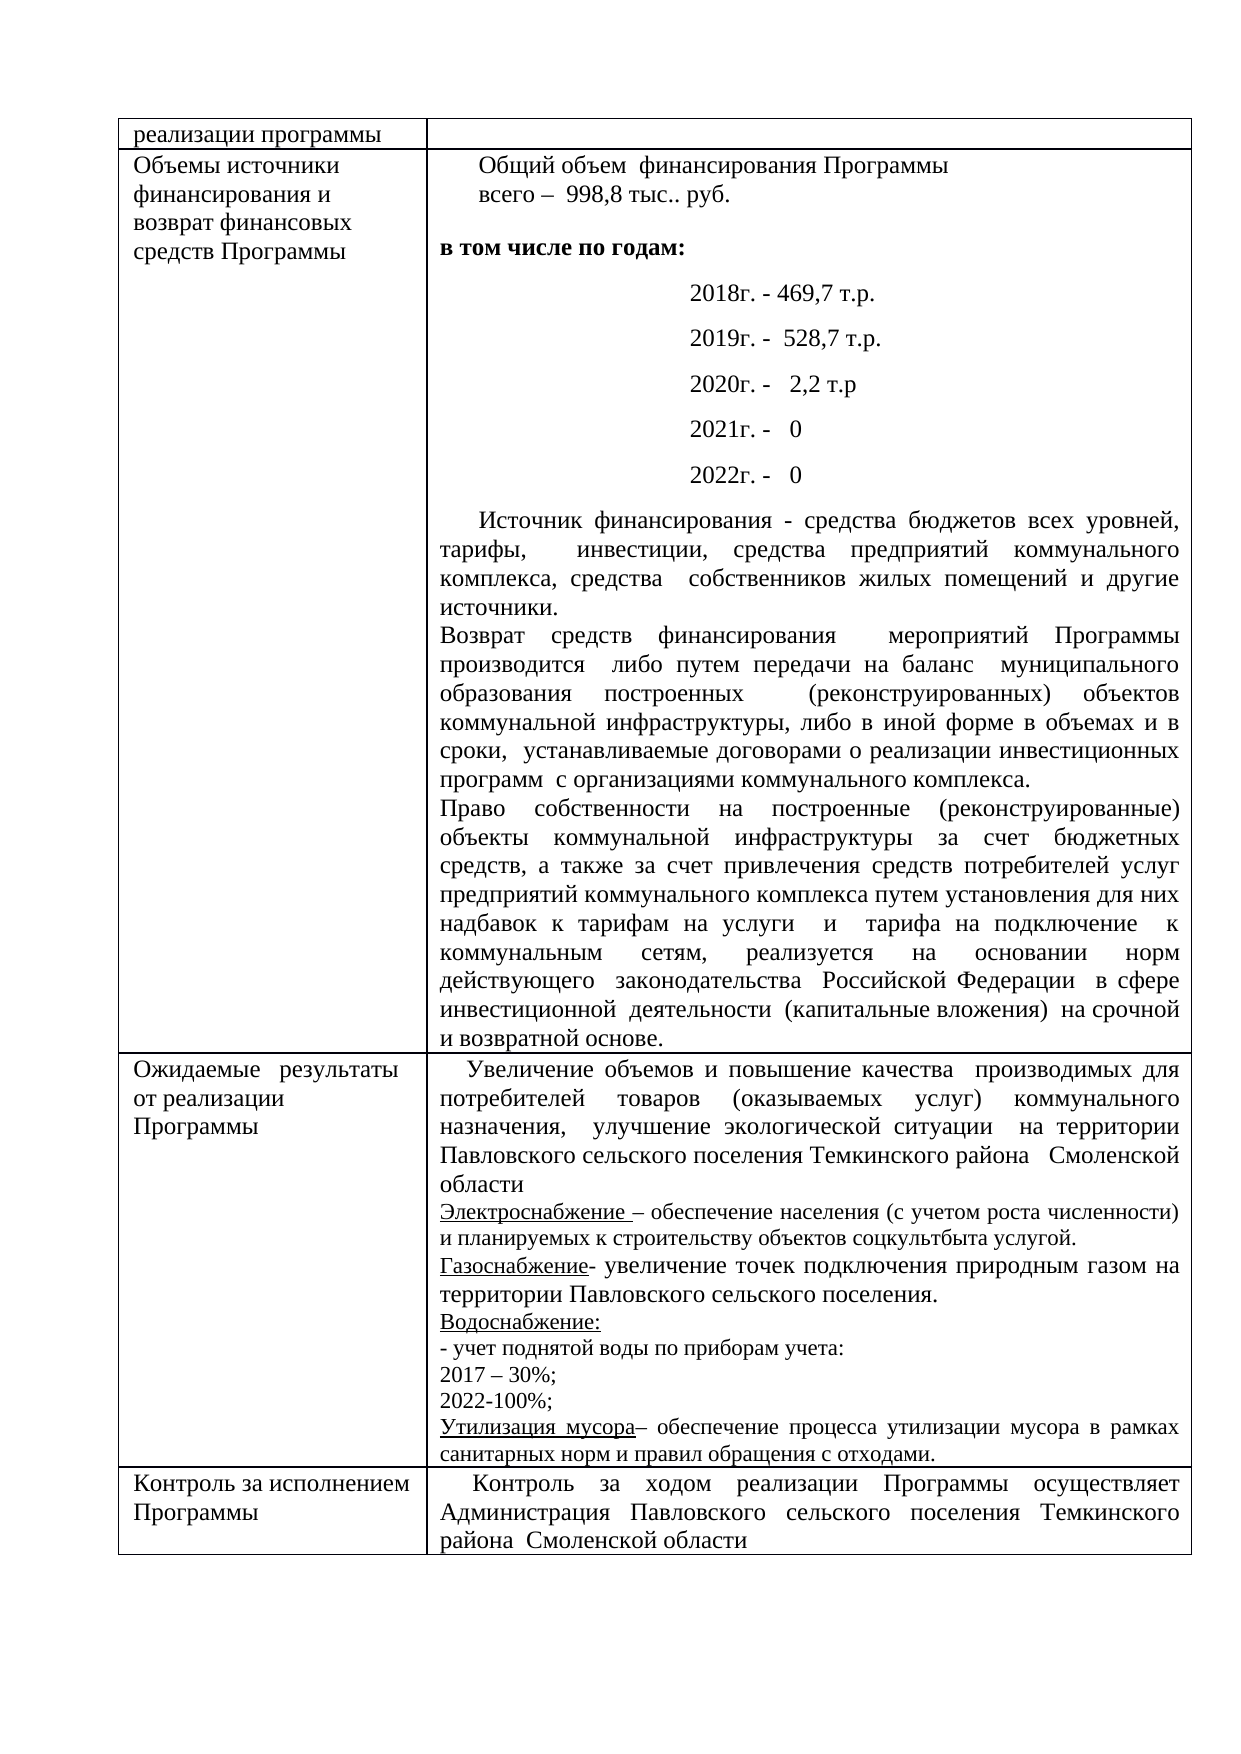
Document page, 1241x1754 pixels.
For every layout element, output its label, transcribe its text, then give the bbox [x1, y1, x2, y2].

table_cell Объемы источники финансирования и возврат финансовых средств Программы [119, 150, 426, 1052]
table_cell Контроль за исполнением Программы [119, 1468, 426, 1554]
table_cell [428, 119, 1191, 148]
table_cell Общий объем финансирования Программы всего – 998,8 тыс.. руб. в том числе по годам: 2018г. - 469,7 т.р. 2019г. - 528,7 т.р. 2020г. - 2,2 т.р 2021г. - 0 2022г. - 0 Источник финансирования - средства бюджетов всех уровней, тарифы, инвестиции, средства предприятий коммунального комплекса, средства собственников жилых помещений и другие источники. Возврат средств финансирования мероприятий Программы производится либо путем передачи на баланс муниципального образования построенных (реконструированных) объектов коммунальной инфраструктуры, либо в иной форме в объемах и в сроки, устанавливаемые договорами о реализации инвестиционных программ с организациями коммунального комплекса. Право собственности на построенные (реконструированные) объекты коммунальной инфраструктуры за счет бюджетных средств, а также за счет привлечения средств потребителей услуг предприятий коммунального комплекса путем установления для них надбавок к тарифам на услуги и тарифа на подключение к коммунальным сетям, реализуется на основании норм действующего законодательства Российской Федерации в сфере инвестиционной деятельности (капитальные вложения) на срочной и возвратной основе. [428, 150, 1191, 1052]
table_cell реализации программы [119, 119, 426, 148]
table_cell Увеличение объемов и повышение качества производимых для потребителей товаров (оказываемых услуг) коммунального назначения, улучшение экологической ситуации на территории Павловского сельского поселения Темкинского района Смоленской области Электроснабжение – обеспечение населения (с учетом роста численности) и планируемых к строительству объектов соцкультбыта услугой. Газоснабжение- увеличение точек подключения природным газом на территории Павловского сельского поселения. Водоснабжение: - учет поднятой воды по приборам учета: 2017 – 30%; 2022-100%; Утилизация мусора– обеспечение процесса утилизации мусора в рамках санитарных норм и правил обращения с отходами. [428, 1054, 1191, 1466]
table_cell Ожидаемые результаты от реализации Программы [119, 1054, 426, 1466]
table_cell Контроль за ходом реализации Программы осуществляет Администрация Павловского сельского поселения Темкинского района Смоленской области [428, 1468, 1191, 1554]
